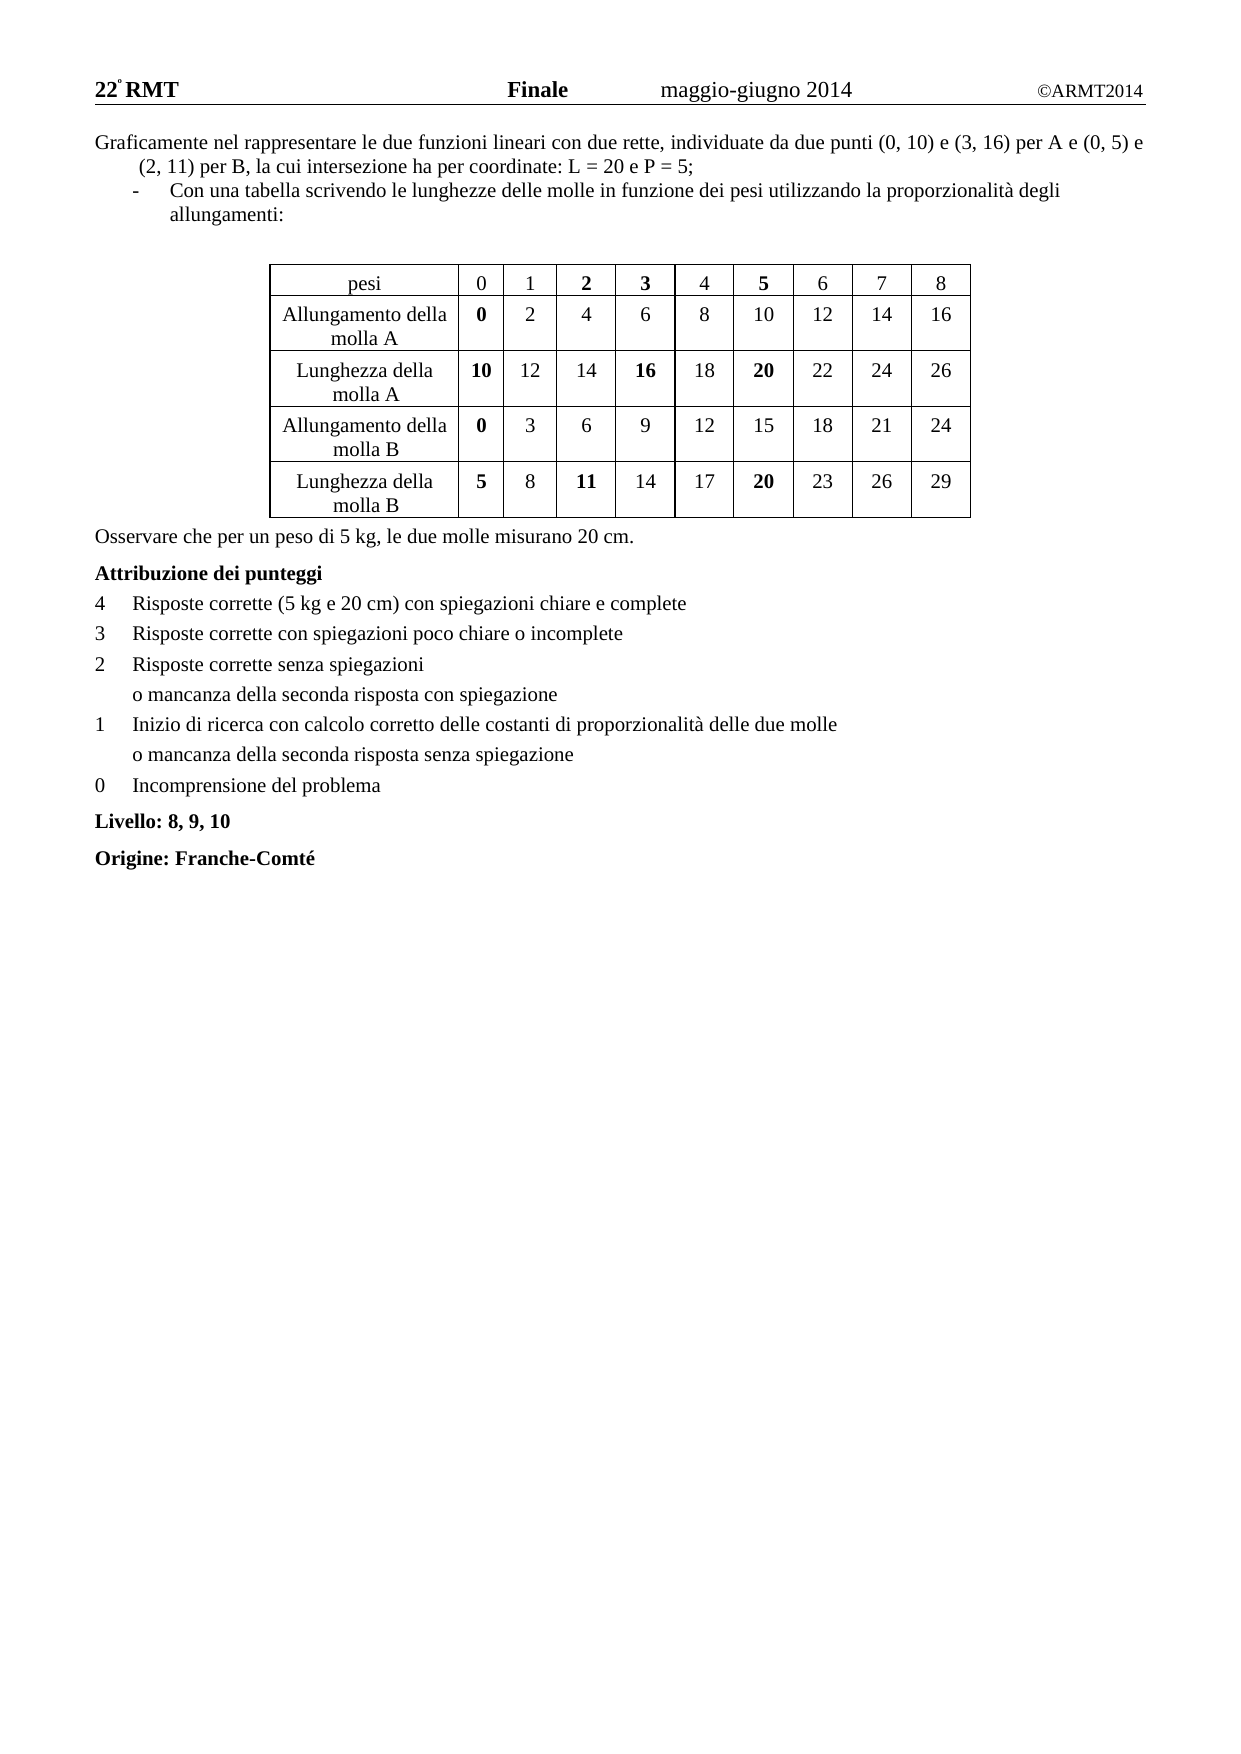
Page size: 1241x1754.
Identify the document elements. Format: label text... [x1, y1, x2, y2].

text 4 Risposte corrette (5 kg e 20 cm) con spiegazioni chiare e complete [94, 591, 1146, 615]
table_header 3 [616, 265, 674, 295]
table_cell 10 [459, 351, 503, 406]
table_header 7 [853, 265, 911, 295]
table_cell Allungamento della molla B [271, 407, 458, 461]
table_cell 16 [616, 351, 674, 406]
table_cell 8 [504, 462, 556, 517]
table_cell 12 [794, 296, 852, 350]
table_cell Lunghezza della molla A [271, 351, 458, 406]
table_cell 18 [676, 351, 733, 406]
table_cell 26 [853, 462, 911, 517]
table_cell 23 [794, 462, 852, 517]
table_header 2 [557, 265, 615, 295]
text Osservare che per un peso di 5 kg, le due molle misurano 20 cm. [94, 524, 1146, 548]
text 1 Inizio di ricerca con calcolo corretto delle costanti di proporzionalità delle due molle [94, 712, 1146, 736]
table_cell 16 [912, 296, 970, 350]
table_cell 2 [504, 296, 556, 350]
text o mancanza della seconda risposta con spiegazione [94, 682, 1146, 706]
table_cell 10 [734, 296, 793, 350]
table_cell 4 [557, 296, 615, 350]
table_cell 14 [616, 462, 674, 517]
table_cell 22 [794, 351, 852, 406]
table_cell 11 [557, 462, 615, 517]
text 2 Risposte corrette senza spiegazioni [94, 651, 1146, 676]
table_cell 3 [504, 407, 556, 461]
text 3 Risposte corrette con spiegazioni poco chiare o incomplete [94, 621, 1146, 645]
table_cell 0 [459, 296, 503, 350]
table_cell 24 [853, 351, 911, 406]
table_header 0 [459, 265, 503, 295]
table_cell 6 [557, 407, 615, 461]
table_cell Allungamento della molla A [271, 296, 458, 350]
text Livello: 8, 9, 10 [94, 809, 1146, 833]
table_cell 12 [504, 351, 556, 406]
text 0 Incomprensione del problema [94, 773, 1146, 797]
table_header 5 [734, 265, 793, 295]
table_cell 17 [676, 462, 733, 517]
table_cell 24 [912, 407, 970, 461]
table_cell Lunghezza della molla B [271, 462, 458, 517]
table_header 6 [794, 265, 852, 295]
table_cell 18 [794, 407, 852, 461]
table_cell 9 [616, 407, 674, 461]
table_header 1 [504, 265, 556, 295]
table_cell 14 [853, 296, 911, 350]
table_cell 15 [734, 407, 793, 461]
table_cell 8 [676, 296, 733, 350]
table_cell 5 [459, 462, 503, 517]
text Graficamente nel rappresentare le due funzioni lineari con due rette, individuate da due punti (0, 10) e (3, 16) per A e (0, 5) e (2, 11) per B, la cui intersezione ha per coordinate: L = 20 e P = 5; [94, 130, 1146, 178]
table_cell 26 [912, 351, 970, 406]
table_cell 29 [912, 462, 970, 517]
table_header pesi [271, 265, 458, 295]
table_cell 20 [734, 351, 793, 406]
table_cell 6 [616, 296, 674, 350]
table_cell 0 [459, 407, 503, 461]
table_cell 20 [734, 462, 793, 517]
text o mancanza della seconda risposta senza spiegazione [94, 742, 1146, 766]
list Con una tabella scrivendo le lunghezze delle molle in funzione dei pesi utilizzando la proporzionalità degli allungamenti: [132, 178, 1146, 226]
table_cell 21 [853, 407, 911, 461]
text Origine: Franche-Comté [94, 846, 1146, 870]
table_cell 14 [557, 351, 615, 406]
table_header 8 [912, 265, 970, 295]
table_header 4 [676, 265, 733, 295]
text Attribuzione dei punteggi [94, 561, 1146, 584]
table_cell 12 [676, 407, 733, 461]
